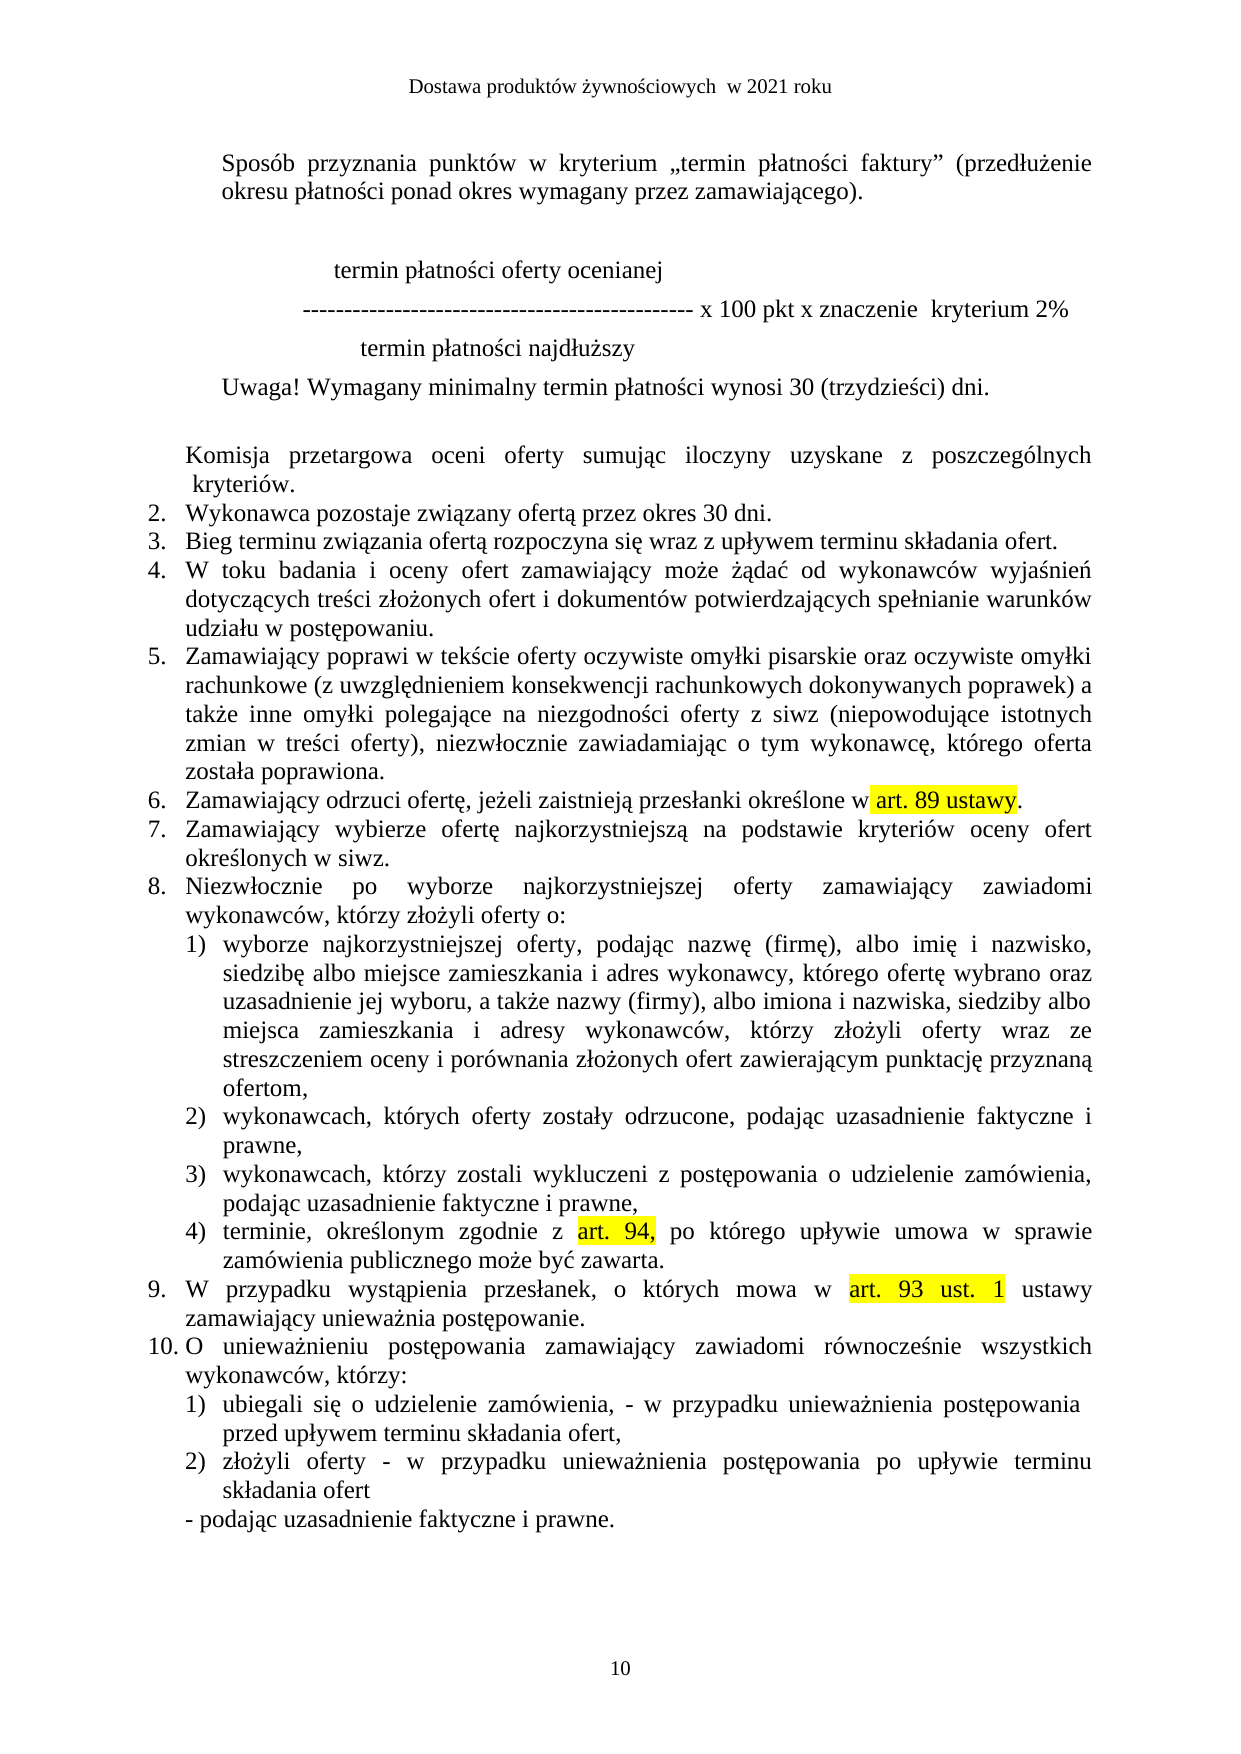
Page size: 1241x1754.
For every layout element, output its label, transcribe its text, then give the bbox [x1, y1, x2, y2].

text - podając uzasadnienie faktyczne i prawne. [185, 1504, 1093, 1533]
list W przypadku wystąpienia przesłanek, o których mowa w art. 93 ust. 1 ustawy zamawiający unieważnia postępowanie. [148, 1274, 1093, 1331]
text 1) wyborze najkorzystniejszej oferty, podając nazwę (firmę), albo imię i nazwisko, siedzibę albo miejsce zamieszkania i adres wykonawcy, którego ofertę wybrano oraz uzasadnienie jej wyboru, a także nazwy (firmy), albo imiona i nazwiska, siedziby albo miejsca zamieszkania i adresy wykonawców, którzy złożyli oferty wraz ze streszczeniem oceny i porównania złożonych ofert zawierającym punktację przyznaną ofertom, [185, 929, 1093, 1101]
list złożyli oferty - w przypadku unieważnienia postępowania po upływie terminu składania ofert [185, 1446, 1093, 1504]
text 4) terminie, określonym zgodnie z art. 94, po którego upływie umowa w sprawie zamówienia publicznego może być zawarta. [185, 1216, 1093, 1274]
text termin płatności oferty ocenianej [221, 255, 1093, 283]
list O unieważnieniu postępowania zamawiający zawiadomi równocześnie wszystkich wykonawców, którzy: [148, 1331, 1093, 1389]
subtitle Uwaga! Wymagany minimalny termin płatności wynosi 30 (trzydzieści) dni. [221, 372, 1093, 401]
list W toku badania i oceny ofert zamawiający może żądać od wykonawców wyjaśnień dotyczących treści złożonych ofert i dokumentów potwierdzających spełnianie warunków udziału w postępowaniu. [148, 555, 1093, 641]
list Zamawiający poprawi w tekście oferty oczywiste omyłki pisarskie oraz oczywiste omyłki rachunkowe (z uwzględnieniem konsekwencji rachunkowych dokonywanych poprawek) a także inne omyłki polegające na niezgodności oferty z siwz (niepowodujące istotnych zmian w treści oferty), niezwłocznie zawiadamiając o tym wykonawcę, którego oferta została poprawiona. [148, 641, 1093, 785]
list Zamawiający odrzuci ofertę, jeżeli zaistnieją przesłanki określone w art. 89 ustawy. [148, 785, 1093, 814]
list Bieg terminu związania ofertą rozpoczyna się wraz z upływem terminu składania ofert. [148, 526, 1093, 555]
text 3) wykonawcach, którzy zostali wykluczeni z postępowania o udzielenie zamówienia, podając uzasadnienie faktyczne i prawne, [185, 1159, 1093, 1216]
list Niezwłocznie po wyborze najkorzystniejszej oferty zamawiający zawiadomi wykonawców, którzy złożyli oferty o: [148, 871, 1093, 929]
text Sposób przyznania punktów w kryterium „termin płatności faktury” (przedłużenie okresu płatności ponad okres wymagany przez zamawiającego). [221, 148, 1093, 205]
subtitle termin płatności najdłuższy [148, 333, 1093, 362]
text 2) wykonawcach, których oferty zostały odrzucone, podając uzasadnienie faktyczne i prawne, [185, 1101, 1093, 1159]
list Zamawiający wybierze ofertę najkorzystniejszą na podstawie kryteriów oceny ofert określonych w siwz. [148, 814, 1093, 871]
list ubiegali się o udzielenie zamówienia, - w przypadku unieważnienia postępowania przed upływem terminu składania ofert, [185, 1389, 1093, 1446]
list Wykonawca pozostaje związany ofertą przez okres 30 dni. [148, 498, 1093, 526]
text Komisja przetargowa oceni oferty sumując iloczyny uzyskane z poszczególnych kryteriów. [185, 440, 1093, 498]
text ----------------------------------------------- x 100 pkt x znaczenie kryterium 2% [221, 294, 1093, 323]
